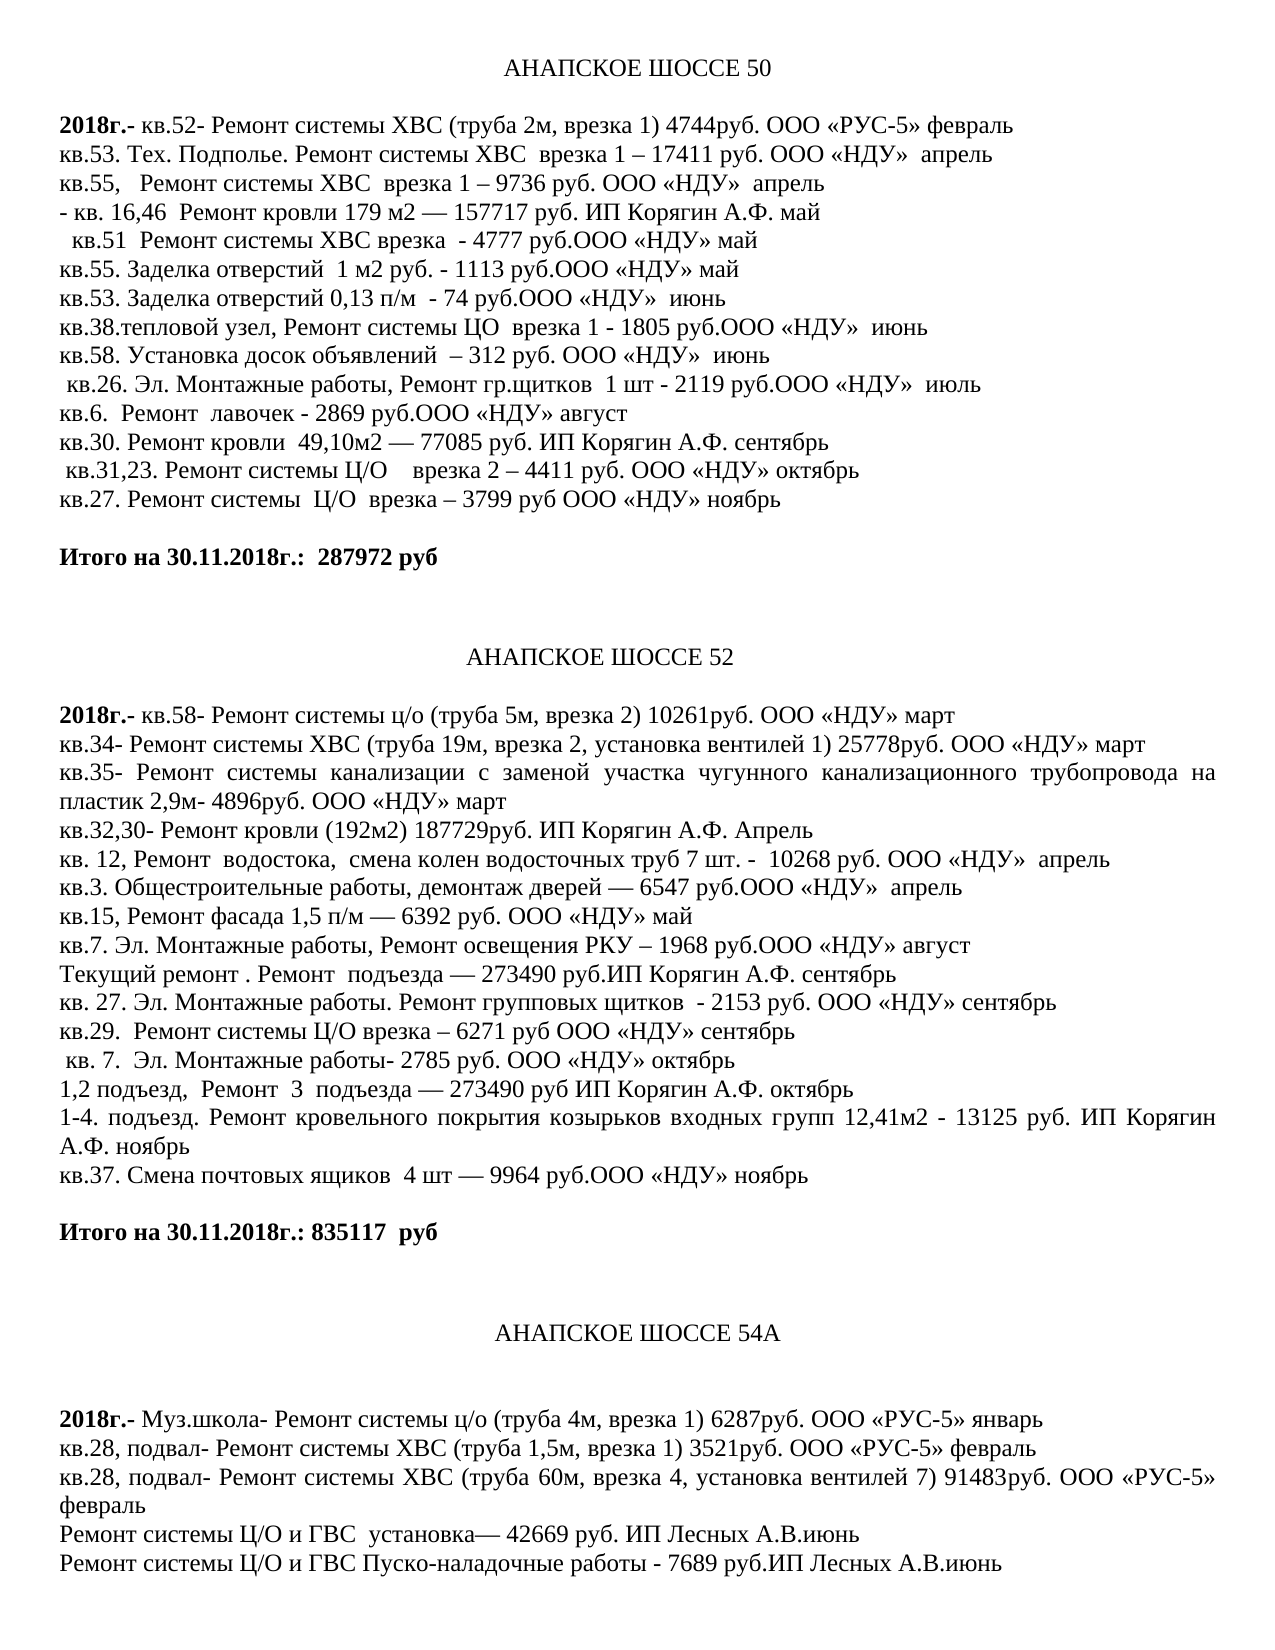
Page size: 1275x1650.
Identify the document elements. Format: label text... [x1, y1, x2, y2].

text кв. 12, Ремонт водостока, смена колен водосточных труб 7 шт. - 10268 руб. ООО «НДУ» апрель [59, 844, 1216, 872]
text кв.58. Установка досок объявлений – 312 руб. ООО «НДУ» июнь [59, 341, 1216, 369]
text 2018г.- Муз.школа- Ремонт системы ц/о (труба 4м, врезка 1) 6287руб. ООО «РУС-5» январь [59, 1404, 1216, 1433]
text кв.28, подвал- Ремонт системы ХВС (труба 60м, врезка 4, установка вентилей 7) 91483руб. ООО «РУС-5» февраль [59, 1462, 1216, 1519]
text Текущий ремонт . Ремонт подъезда — 273490 руб.ИП Корягин А.Ф. сентябрь [59, 959, 1216, 987]
text кв.7. Эл. Монтажные работы, Ремонт освещения РКУ – 1968 руб.ООО «НДУ» август [59, 930, 1216, 959]
text - кв. 16,46 Ремонт кровли 179 м2 — 157717 руб. ИП Корягин А.Ф. май [59, 197, 1216, 226]
text кв. 27. Эл. Монтажные работы. Ремонт групповых щитков - 2153 руб. ООО «НДУ» сентябрь [59, 987, 1216, 1016]
text кв.53. Заделка отверстий 0,13 п/м - 74 руб.ООО «НДУ» июнь [59, 283, 1216, 312]
text Итого на 30.11.2018г.: 835117 руб [59, 1217, 1216, 1246]
text 1,2 подъезд, Ремонт 3 подъезда — 273490 руб ИП Корягин А.Ф. октябрь [59, 1074, 1216, 1102]
text Итого на 30.11.2018г.: 287972 руб [59, 542, 1216, 571]
text кв.6. Ремонт лавочек - 2869 руб.ООО «НДУ» август [59, 398, 1216, 427]
text кв.53. Тех. Подполье. Ремонт системы ХВС врезка 1 – 17411 руб. ООО «НДУ» апрель [59, 139, 1216, 168]
text кв.31,23. Ремонт системы Ц/О врезка 2 – 4411 руб. ООО «НДУ» октябрь [59, 456, 1216, 484]
text кв.32,30- Ремонт кровли (192м2) 187729руб. ИП Корягин А.Ф. Апрель [59, 815, 1216, 844]
text кв.3. Общестроительные работы, демонтаж дверей — 6547 руб.ООО «НДУ» апрель [59, 872, 1216, 901]
text кв.35- Ремонт системы канализации с заменой участка чугунного канализационного трубопровода на пластик 2,9м- 4896руб. ООО «НДУ» март [59, 757, 1216, 815]
text кв.29. Ремонт системы Ц/О врезка – 6271 руб ООО «НДУ» сентябрь [59, 1016, 1216, 1045]
text кв. 7. Эл. Монтажные работы- 2785 руб. ООО «НДУ» октябрь [59, 1045, 1216, 1074]
text кв.15, Ремонт фасада 1,5 п/м — 6392 руб. ООО «НДУ» май [59, 901, 1216, 930]
text кв.51 Ремонт системы ХВС врезка - 4777 руб.ООО «НДУ» май [59, 226, 1216, 254]
text кв.27. Ремонт системы Ц/О врезка – 3799 руб ООО «НДУ» ноябрь [59, 484, 1216, 513]
text кв.34- Ремонт системы ХВС (труба 19м, врезка 2, установка вентилей 1) 25778руб. ООО «НДУ» март [59, 729, 1216, 757]
text 2018г.- кв.58- Ремонт системы ц/о (труба 5м, врезка 2) 10261руб. ООО «НДУ» март [59, 700, 1216, 729]
text Ремонт системы Ц/О и ГВС Пуско-наладочные работы - 7689 руб.ИП Лесных А.В.июнь [59, 1548, 1216, 1577]
text 2018г.- кв.52- Ремонт системы ХВС (труба 2м, врезка 1) 4744руб. ООО «РУС-5» февраль [59, 111, 1216, 139]
text кв.37. Смена почтовых ящиков 4 шт — 9964 руб.ООО «НДУ» ноябрь [59, 1160, 1216, 1189]
text 1-4. подъезд. Ремонт кровельного покрытия козырьков входных групп 12,41м2 - 13125 руб. ИП Корягин А.Ф. ноябрь [59, 1102, 1216, 1160]
text кв.30. Ремонт кровли 49,10м2 — 77085 руб. ИП Корягин А.Ф. сентябрь [59, 427, 1216, 456]
text кв.26. Эл. Монтажные работы, Ремонт гр.щитков 1 шт - 2119 руб.ООО «НДУ» июль [59, 369, 1216, 398]
text кв.38.тепловой узел, Ремонт системы ЦО врезка 1 - 1805 руб.ООО «НДУ» июнь [59, 312, 1216, 341]
text кв.55. Заделка отверстий 1 м2 руб. - 1113 руб.ООО «НДУ» май [59, 254, 1216, 283]
text АНАПСКОЕ ШОССЕ 52 [0, 642, 1216, 671]
text Ремонт системы Ц/О и ГВС установка— 42669 руб. ИП Лесных А.В.июнь [59, 1519, 1216, 1548]
text кв.55, Ремонт системы ХВС врезка 1 – 9736 руб. ООО «НДУ» апрель [59, 168, 1216, 197]
text АНАПСКОЕ ШОССЕ 54А [59, 1318, 1216, 1347]
text АНАПСКОЕ ШОССЕ 50 [59, 53, 1216, 82]
text кв.28, подвал- Ремонт системы ХВС (труба 1,5м, врезка 1) 3521руб. ООО «РУС-5» февраль [59, 1433, 1216, 1462]
